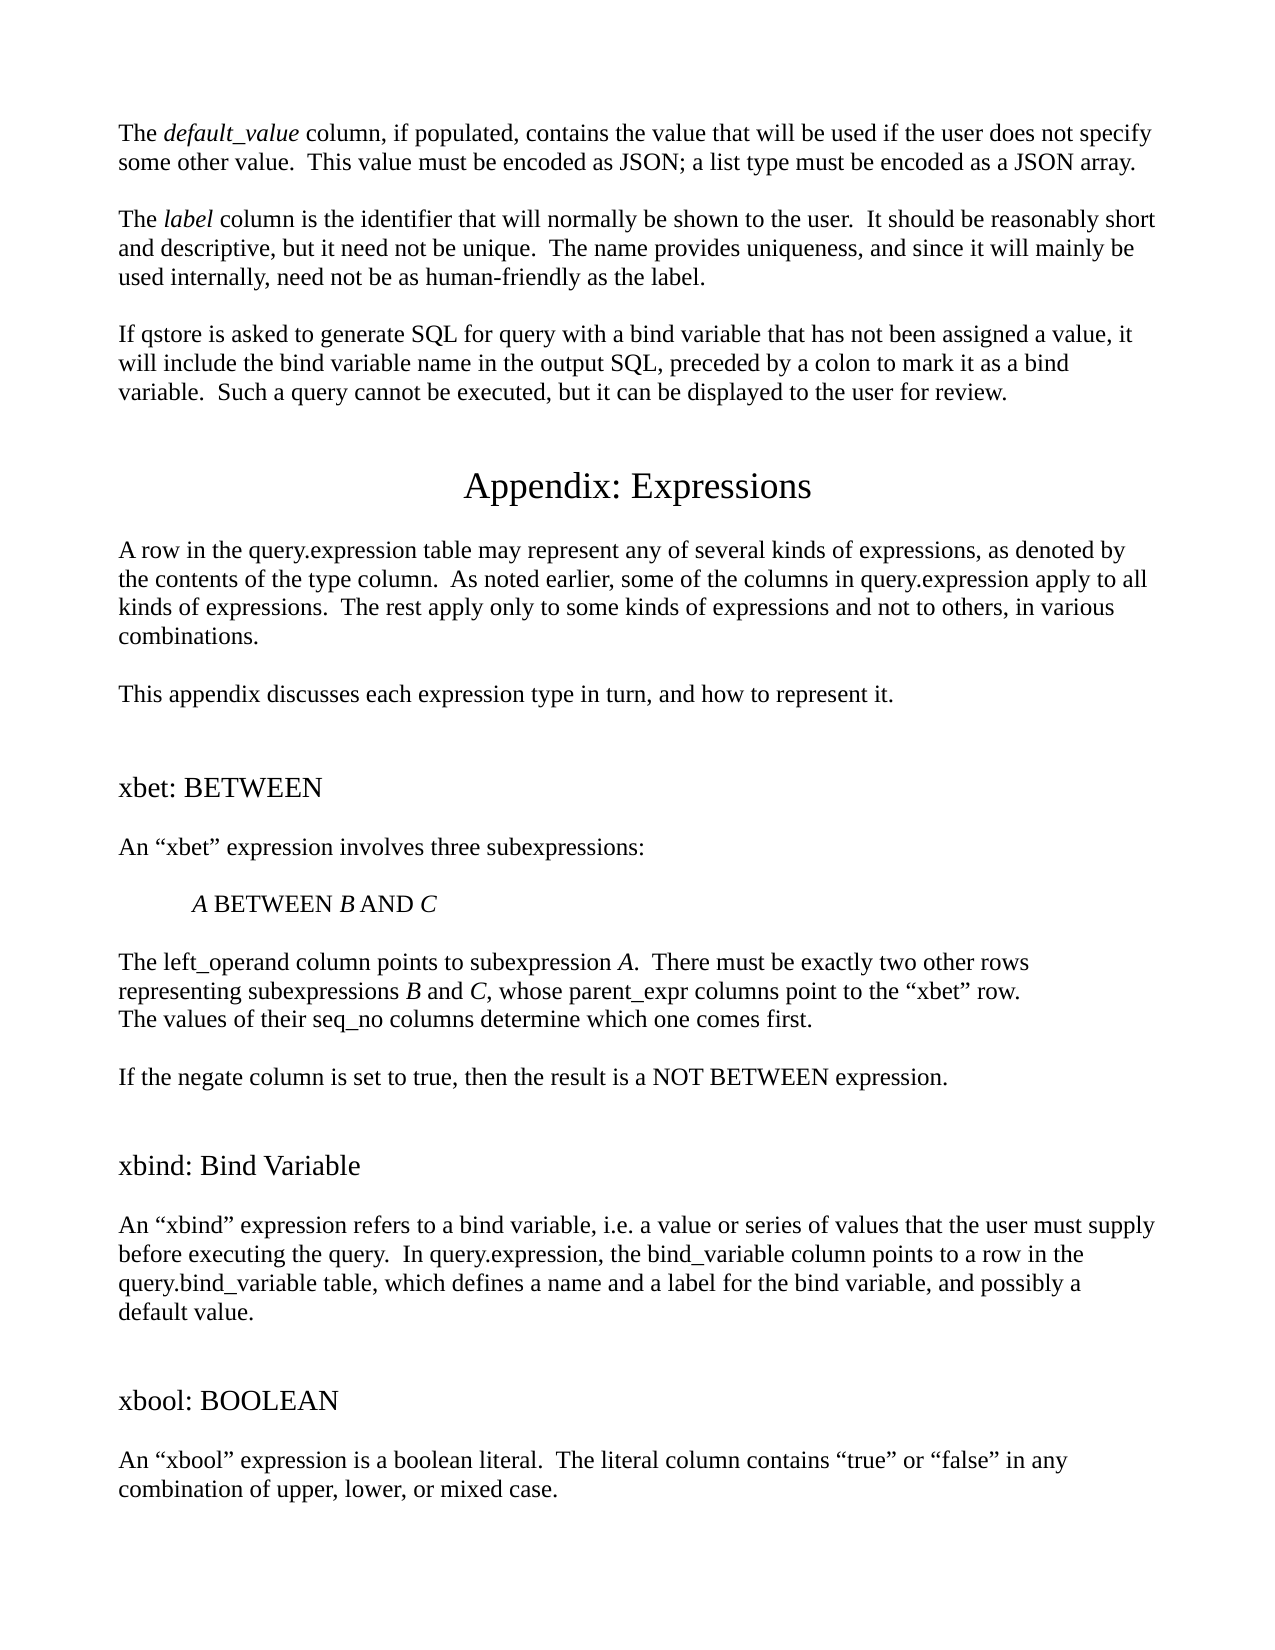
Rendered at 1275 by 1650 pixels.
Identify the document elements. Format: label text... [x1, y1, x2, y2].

text If the negate column is set to true, then the result is a NOT BETWEEN expression. [118, 1062, 1157, 1091]
text This appendix discusses each expression type in turn, and how to represent it. [118, 679, 1157, 707]
text The left_operand column points to subexpression A. There must be exactly two other rows representing subexpressions B and C, whose parent_expr columns point to the “xbet” row. [118, 947, 1157, 1004]
text xbool: BOOLEAN [118, 1383, 1157, 1417]
text An “xbet” expression involves three subexpressions: [118, 832, 1157, 861]
text xbet: BETWEEN [118, 770, 1157, 803]
text If qstore is asked to generate SQL for query with a bind variable that has not been assigned a value, it will include the bind variable name in the output SQL, preceded by a colon to mark it as a bind variable. Such a query cannot be executed, but it can be displayed to the user for review. [118, 319, 1157, 406]
text The values of their seq_no columns determine which one comes first. [118, 1004, 1157, 1033]
text An “xbind” expression refers to a bind variable, i.e. a value or series of values that the user must supply before executing the query. In query.expression, the bind_variable column points to a row in the query.bind_variable table, which defines a name and a label for the bind variable, and possibly a default value. [118, 1211, 1157, 1326]
text An “xbool” expression is a boolean literal. The literal column contains “true” or “false” in any combination of upper, lower, or mixed case. [118, 1445, 1157, 1503]
text The label column is the identifier that will normally be shown to the user. It should be reasonably short and descriptive, but it need not be unique. The name provides uniqueness, and since it will mainly be used internally, need not be as human-friendly as the label. [118, 204, 1157, 291]
text xbind: Bind Variable [118, 1148, 1157, 1182]
text The default_value column, if populated, contains the value that will be used if the user does not specify some other value. This value must be encoded as JSON; a list type must be encoded as a JSON array. [118, 118, 1157, 176]
text A BETWEEN B AND C [118, 889, 1157, 918]
text Appendix: Expressions [118, 463, 1157, 506]
text A row in the query.expression table may represent any of several kinds of expressions, as denoted by the contents of the type column. As noted earlier, some of the columns in query.expression apply to all kinds of expressions. The rest apply only to some kinds of expressions and not to others, in various combinations. [118, 535, 1157, 650]
